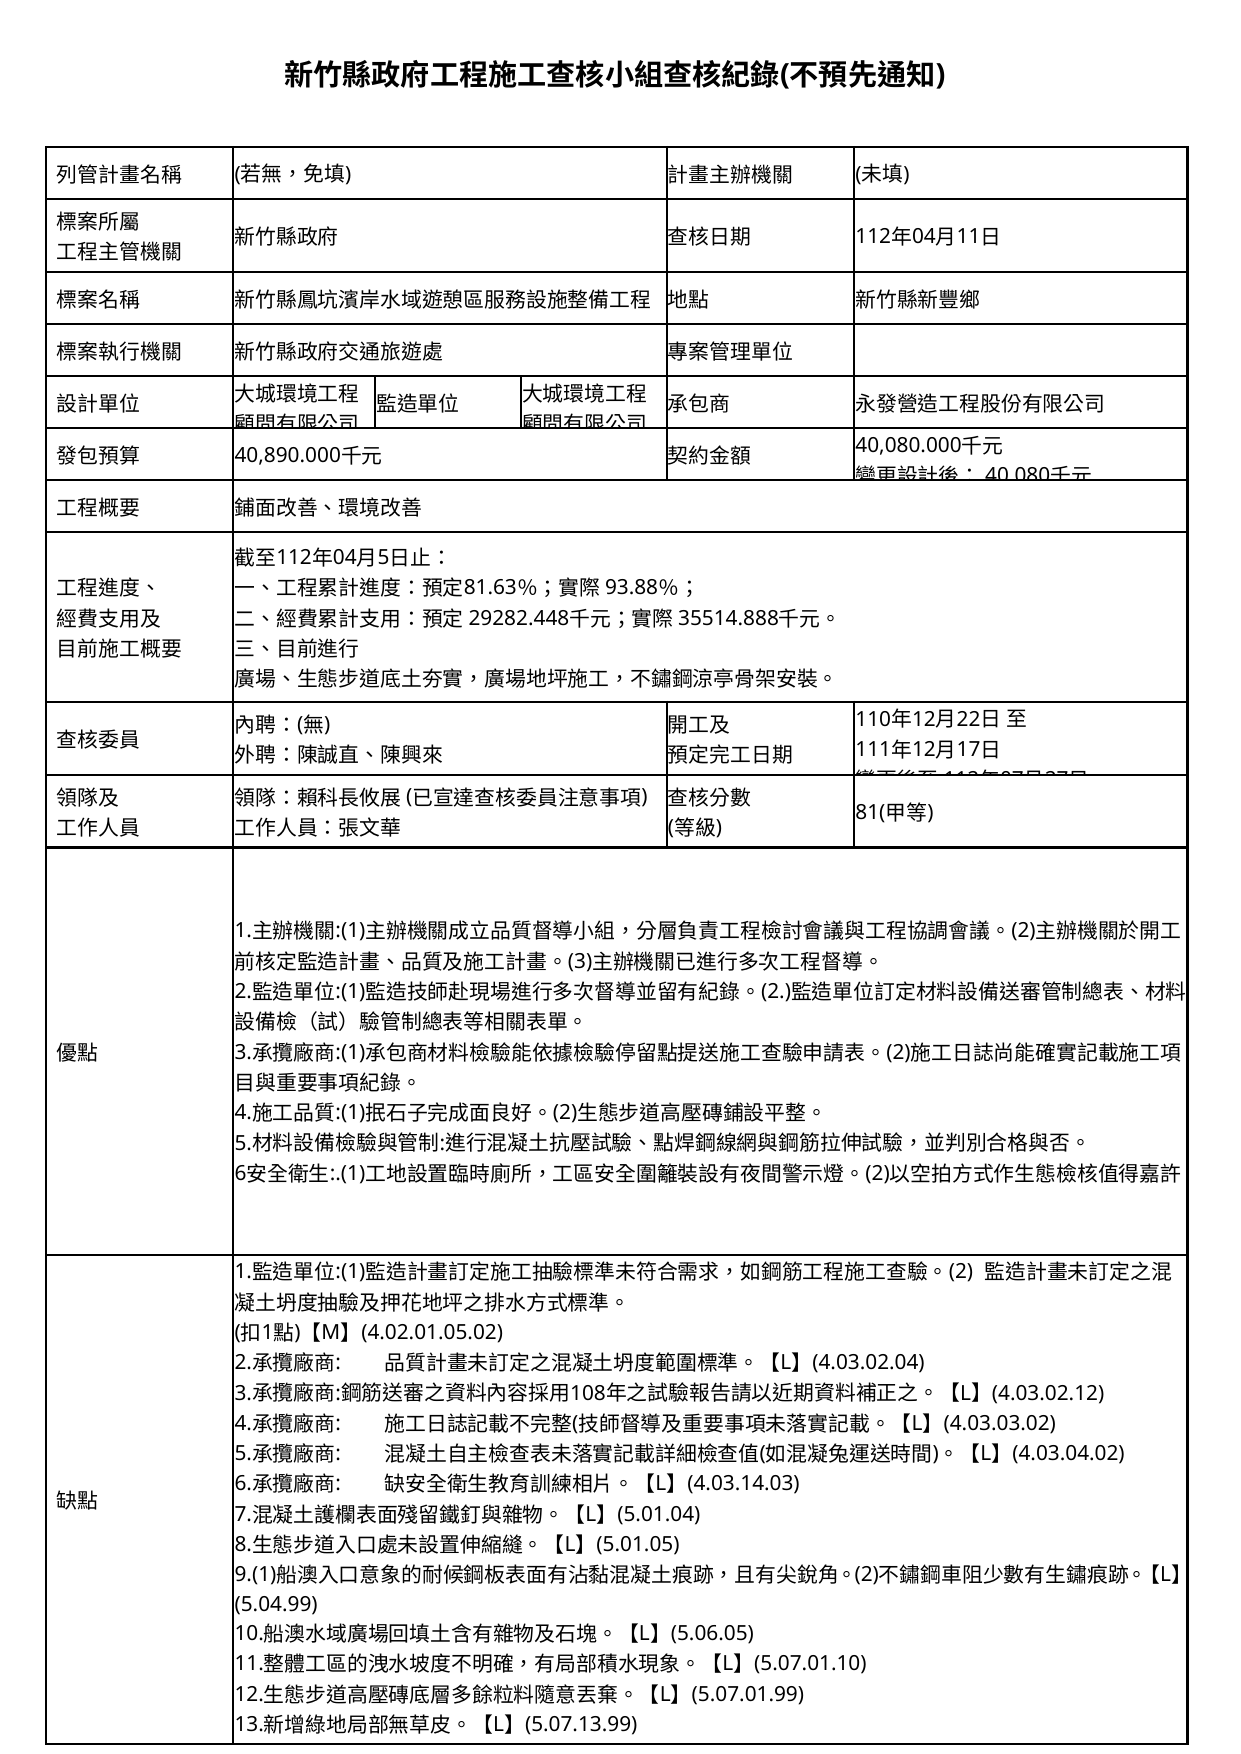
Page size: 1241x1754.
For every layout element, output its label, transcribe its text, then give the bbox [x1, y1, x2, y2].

table_cell [0, 146, 42, 198]
table_cell 標案名稱 [47, 273, 232, 323]
table_cell [0, 271, 42, 323]
table_cell 大城環境工程顧問有限公司 [522, 377, 666, 427]
table_cell 截至112年04月5日止： 一、工程累計進度：預定81.63％；實際 93.88％； 二、經費累計支用：預定 29282.448千元；實際 35514.888千元。 三、目前進行 廣場、生態步道底土夯實，廣場地坪施工，不鏽鋼涼亭骨架安裝。 [234, 533, 1186, 701]
table_cell [0, 774, 42, 846]
table_cell [1189, 427, 1239, 479]
table_cell 領隊及 工作人員 [47, 776, 232, 846]
table_cell 新竹縣政府 [234, 200, 666, 271]
table_header [667, 0, 854, 42]
table_cell [0, 701, 42, 773]
table_cell 地點 [668, 273, 853, 323]
table_header [42, 0, 46, 42]
table_cell (若無，免填) [234, 148, 666, 198]
table_cell [46, 104, 233, 146]
table_header [1188, 0, 1239, 42]
table_cell 領隊：賴科長攸展 (已宣達查核委員注意事項) 工作人員：張文華 [234, 776, 666, 846]
table_cell [1189, 1254, 1239, 1743]
table_cell [0, 323, 42, 375]
table_cell [667, 104, 854, 146]
table_cell 81(甲等) [855, 776, 1186, 846]
table_cell [854, 104, 1187, 146]
table_cell 開工及 預定完工日期 [668, 703, 853, 773]
table_cell [1188, 42, 1239, 104]
table_cell (未填) [855, 148, 1186, 198]
table_cell 112年04月11日 [855, 200, 1186, 271]
table_cell [0, 198, 42, 271]
table_cell [1189, 146, 1239, 198]
table_cell [1189, 701, 1239, 773]
table_cell 110年12月22日 至 111年12月17日 變更後至 112年07月27日 [855, 703, 1186, 773]
table_header [521, 0, 667, 42]
table_cell [0, 1254, 42, 1743]
table_cell [521, 104, 667, 146]
table_cell 列管計畫名稱 [47, 148, 232, 198]
table_cell 新竹縣政府工程施工查核小組查核紀錄(不預先通知) [42, 42, 1187, 104]
table_cell 新竹縣新豐鄉 [855, 273, 1186, 323]
table_cell 40,080.000千元 變更設計後： 40,080千元 [855, 429, 1186, 479]
table_cell 查核日期 [668, 200, 853, 271]
table_cell [1189, 846, 1239, 1253]
table_cell 專案管理單位 [668, 325, 853, 375]
table_cell 新竹縣政府交通旅遊處 [234, 325, 666, 375]
table_cell [42, 104, 46, 146]
table_cell [1189, 271, 1239, 323]
table_cell 優點 [47, 849, 232, 1253]
table_cell [855, 325, 1186, 375]
table_cell [1189, 375, 1239, 427]
table_cell 40,890.000千元 [234, 429, 666, 479]
table_cell [233, 104, 375, 146]
table_cell [0, 427, 42, 479]
table_cell [0, 42, 42, 104]
table_cell 1.監造單位:(1)監造計畫訂定施工抽驗標準未符合需求，如鋼筋工程施工查驗。(2) 監造計畫未訂定之混凝土坍度抽驗及押花地坪之排水方式標準。 (扣1點)【M】(4.02.01.05.02) 2.承攬廠商: 品質計畫未訂定之混凝土坍度範圍標準。【L】(4.03.02.04) 3.承攬廠商:鋼筋送審之資料內容採用108年之試驗報告請以近期資料補正之。【L】(4.03.02.12) 4.承攬廠商: 施工日誌記載不完整(技師督導及重要事項未落實記載。【L】(4.03.03.02) 5.承攬廠商: 混凝土自主檢查表未落實記載詳細檢查值(如混凝兔運送時間)。【L】(4.03.04.02) 6.承攬廠商: 缺安全衛生教育訓練相片。【L】(4.03.14.03) 7.混凝土護欄表面殘留鐵釘與雜物。【L】(5.01.04) 8.生態步道入口處未設置伸縮縫。【L】(5.01.05) 9.(1)船澳入口意象的耐候鋼板表面有沾黏混凝土痕跡，且有尖銳角。(2)不鏽鋼車阻少數有生鏽痕跡。【L】(5.04.99) 10.船澳水域廣場回填土含有雜物及石塊。【L】(5.06.05) 11.整體工區的洩水坡度不明確，有局部積水現象。【L】(5.07.01.10) 12.生態步道高壓磚底層多餘粒料隨意丟棄。【L】(5.07.01.99) 13.新增綠地局部無草皮。【L】(5.07.13.99) 14.押花地坪局部未妥善保護，施工機具碾壓致破損。【L】(5.08.08.02) [234, 1256, 1186, 1743]
table_cell 承包商 [668, 377, 853, 427]
table_cell 大城環境工程顧問有限公司 [234, 377, 374, 427]
table_cell 1.主辦機關:(1)主辦機關成立品質督導小組，分層負責工程檢討會議與工程協調會議。(2)主辦機關於開工前核定監造計畫、品質及施工計畫。(3)主辦機關已進行多次工程督導。 2.監造單位:(1)監造技師赴現場進行多次督導並留有紀錄。(2.)監造單位訂定材料設備送審管制總表、材料設備檢（試）驗管制總表等相關表單。 3.承攬廠商:(1)承包商材料檢驗能依據檢驗停留點提送施工查驗申請表。(2)施工日誌尚能確實記載施工項目與重要事項紀錄。 4.施工品質:(1)抿石子完成面良好。(2)生態步道高壓磚鋪設平整。 5.材料設備檢驗與管制:進行混凝土抗壓試驗、點焊鋼線網與鋼筋拉伸試驗，並判別合格與否。 6安全衛生:.(1)工地設置臨時廁所，工區安全圍籬裝設有夜間警示燈。(2)以空拍方式作生態檢核值得嘉許 [234, 849, 1186, 1253]
table_cell 新竹縣鳳坑濱岸水域遊憩區服務設施整備工程 [234, 273, 666, 323]
table_cell [0, 375, 42, 427]
table_cell 契約金額 [668, 429, 853, 479]
table_cell [1189, 479, 1239, 531]
table_cell 計畫主辦機關 [668, 148, 853, 198]
table_cell [0, 531, 42, 701]
table_cell [0, 479, 42, 531]
table_cell [0, 104, 42, 146]
table_header [375, 0, 521, 42]
table_header [854, 0, 1187, 42]
table_cell 監造單位 [376, 377, 520, 427]
table_cell 標案所屬 工程主管機關 [47, 200, 232, 271]
table_cell 工程概要 [47, 481, 232, 531]
table_cell 查核分數 (等級) [668, 776, 853, 846]
table_cell 鋪面改善、環境改善 [234, 481, 1186, 531]
table_header [233, 0, 375, 42]
table_cell 標案執行機關 [47, 325, 232, 375]
table_cell [0, 846, 42, 1253]
table_cell [375, 104, 521, 146]
table_cell 永發營造工程股份有限公司 [855, 377, 1186, 427]
table_cell [1188, 104, 1239, 146]
table_cell 工程進度、 經費支用及 目前施工概要 [47, 533, 232, 701]
table_cell [1189, 531, 1239, 701]
table_cell 內聘：(無) 外聘：陳誠直、陳興來 [234, 703, 666, 773]
table_cell [1189, 198, 1239, 271]
table_cell 查核委員 [47, 703, 232, 773]
table_cell 缺點 [47, 1256, 232, 1743]
table_cell 設計單位 [47, 377, 232, 427]
table_header [0, 0, 42, 42]
table_cell 發包預算 [47, 429, 232, 479]
table_cell [1189, 323, 1239, 375]
table_cell [1189, 774, 1239, 846]
table_header [46, 0, 233, 42]
